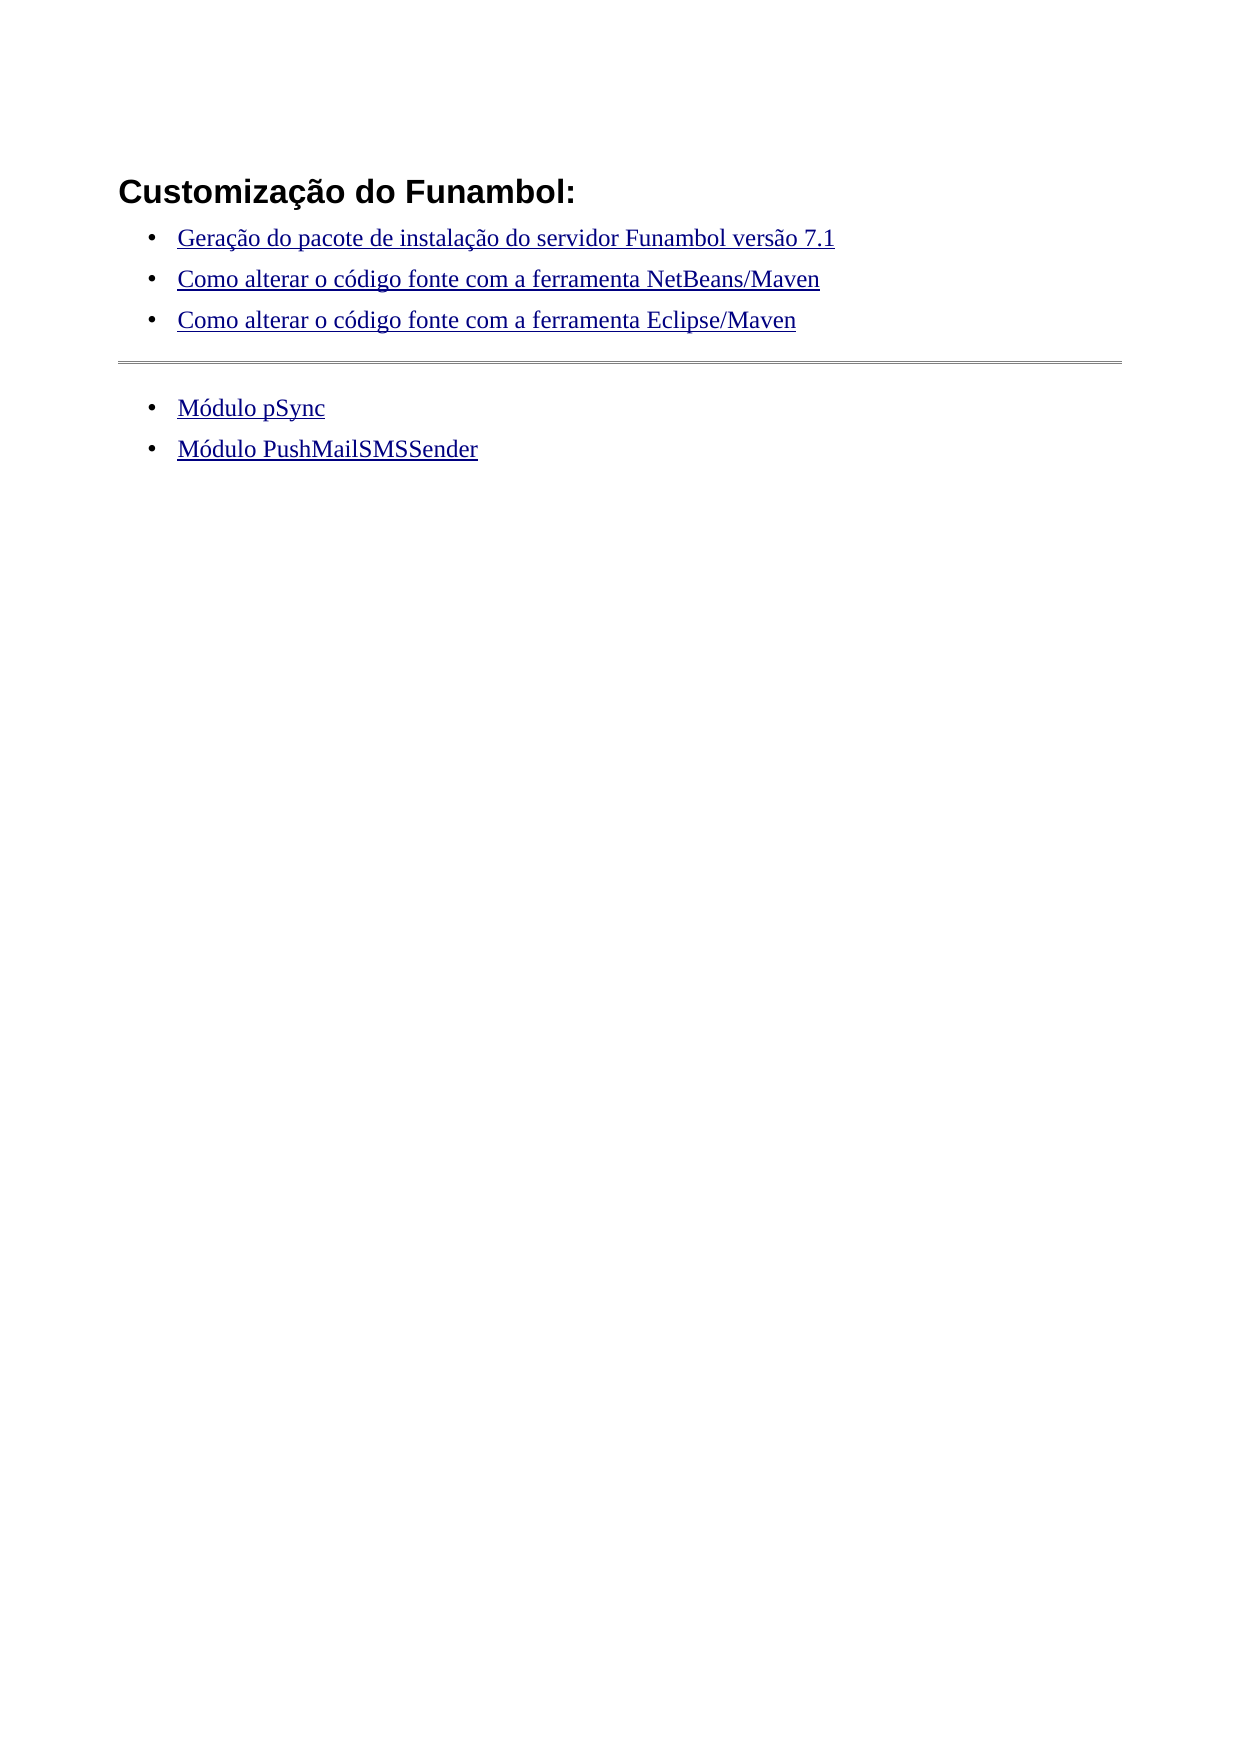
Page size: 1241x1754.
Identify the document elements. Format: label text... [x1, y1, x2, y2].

list Geração do pacote de instalação do servidor Funambol versão 7.1 [148, 223, 1122, 252]
list Módulo PushMailSMSSender [148, 434, 1122, 463]
subtitle Customização do Funambol: [118, 172, 1122, 211]
list Como alterar o código fonte com a ferramenta NetBeans/Maven [148, 264, 1122, 293]
list Como alterar o código fonte com a ferramenta Eclipse/Maven [148, 306, 1122, 334]
list Módulo pSync [148, 393, 1122, 422]
